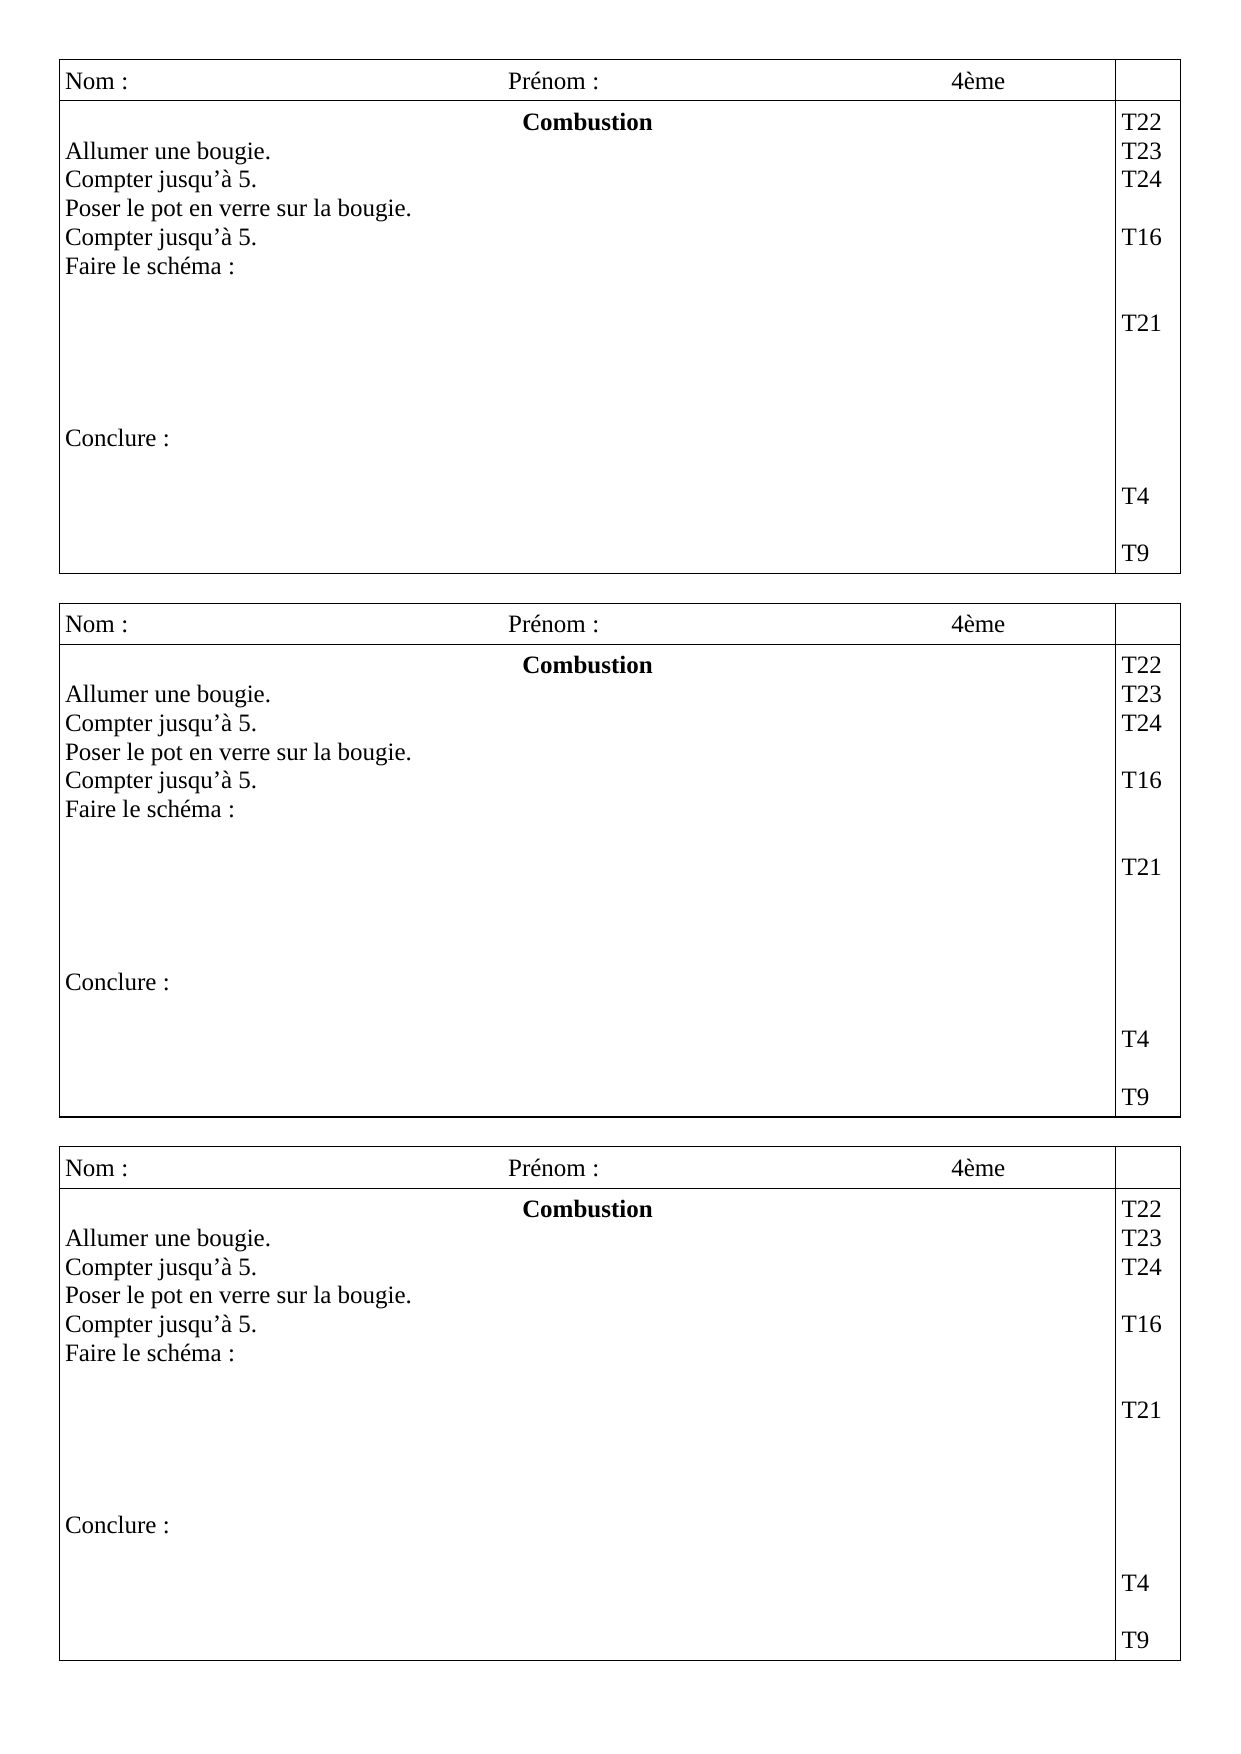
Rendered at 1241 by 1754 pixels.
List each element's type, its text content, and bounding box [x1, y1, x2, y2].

table_header Nom : Prénom : 4ème [60, 60, 1115, 100]
table_cell Combustion Allumer une bougie. Compter jusqu’à 5. Poser le pot en verre sur la bougie. Compter jusqu’à 5. Faire le schéma : Conclure : [60, 645, 1115, 1116]
table_header Nom : Prénom : 4ème [60, 1147, 1115, 1187]
table_cell Combustion Allumer une bougie. Compter jusqu’à 5. Poser le pot en verre sur la bougie. Compter jusqu’à 5. Faire le schéma : Conclure : [60, 101, 1115, 573]
table_cell Combustion Allumer une bougie. Compter jusqu’à 5. Poser le pot en verre sur la bougie. Compter jusqu’à 5. Faire le schéma : Conclure : [60, 1189, 1115, 1660]
table_header [1116, 60, 1180, 100]
table_cell T22 T23 T24 T16 T21 T4 T9 [1116, 1189, 1180, 1660]
table_header [1116, 1147, 1180, 1187]
table_cell T22 T23 T24 T16 T21 T4 T9 [1116, 101, 1180, 573]
table_cell T22 T23 T24 T16 T21 T4 T9 [1116, 645, 1180, 1116]
table_header [1116, 604, 1180, 644]
table_header Nom : Prénom : 4ème [60, 604, 1115, 644]
